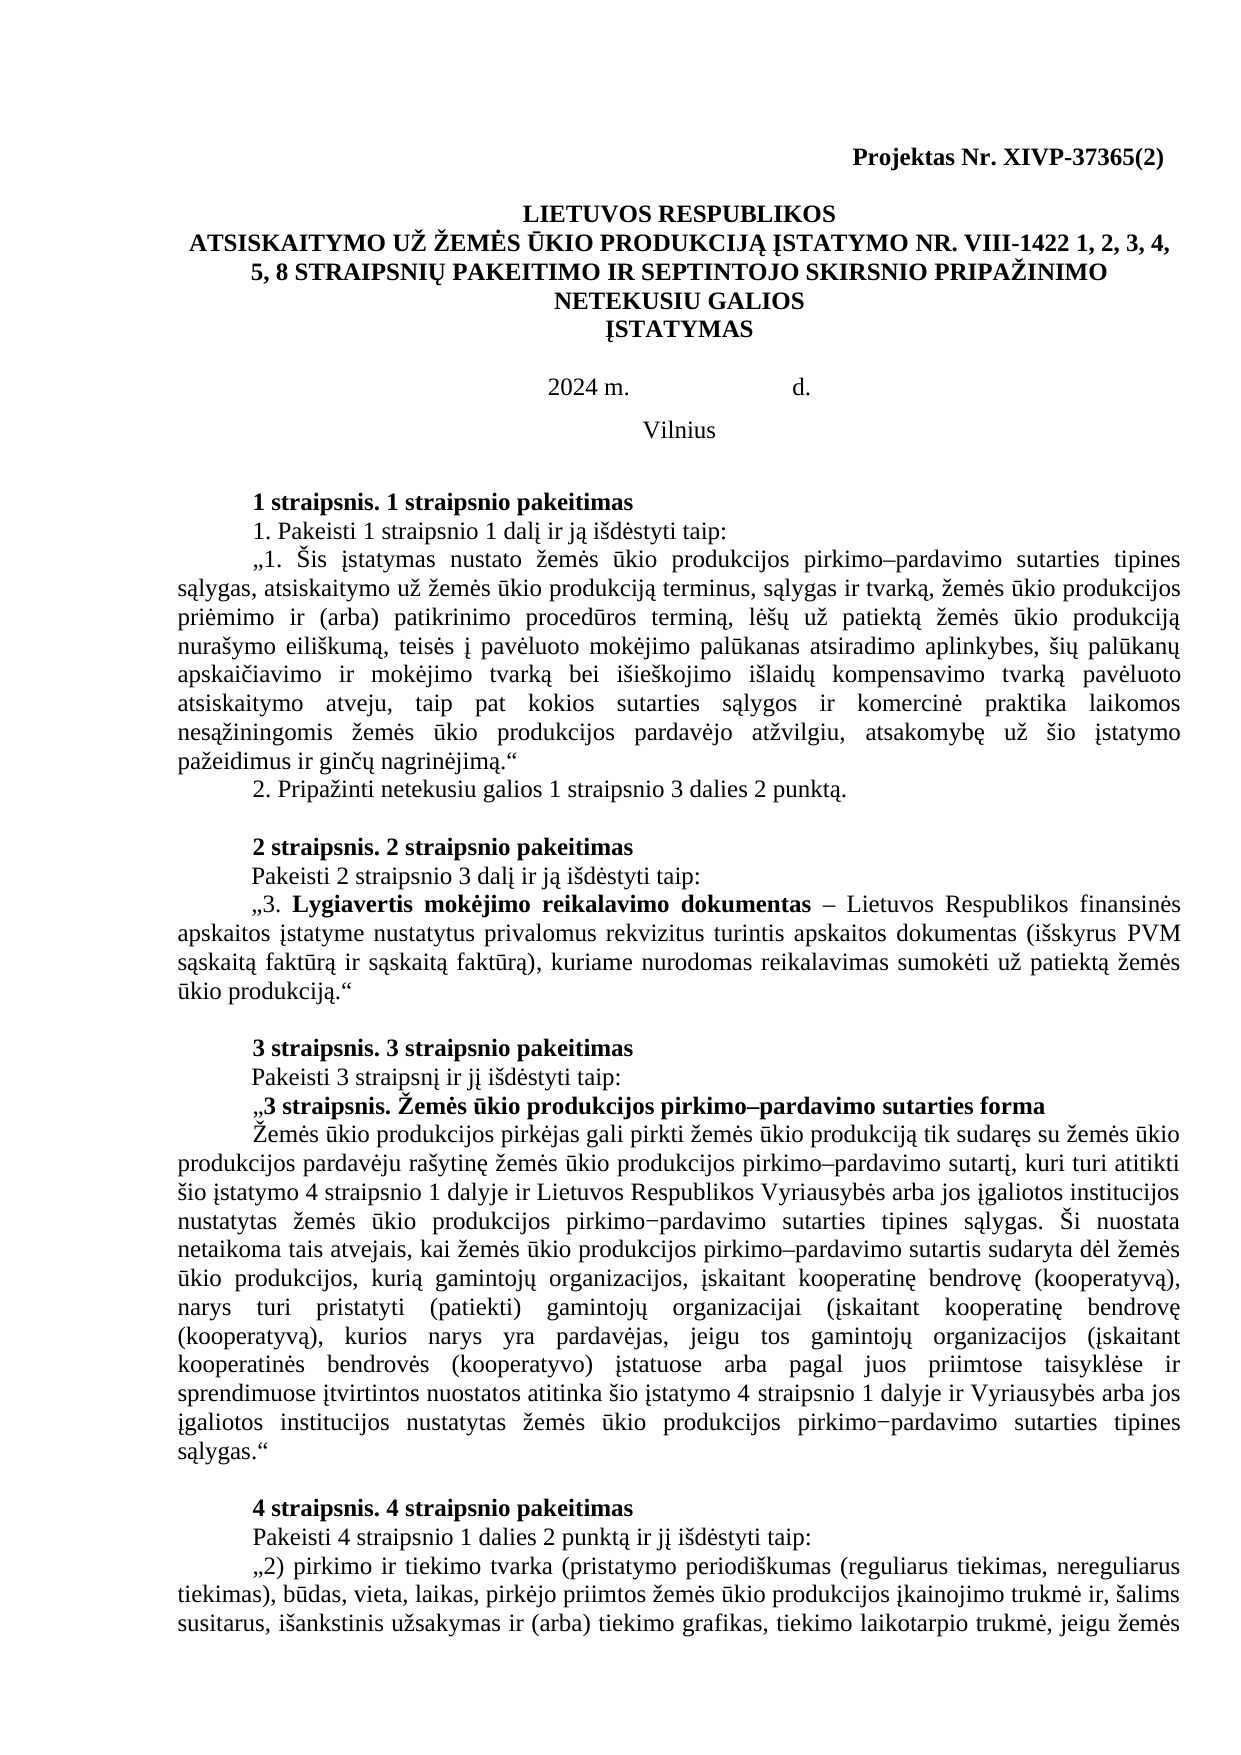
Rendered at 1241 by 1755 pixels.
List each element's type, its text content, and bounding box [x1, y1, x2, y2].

text 2024 m. d. [177, 372, 1181, 401]
text 1 straipsnis. 1 straipsnio pakeitimas [177, 487, 1181, 516]
text „2) pirkimo ir tiekimo tvarka (pristatymo periodiškumas (reguliarus tiekimas, nereguliarus tiekimas), būdas, vieta, laikas, pirkėjo priimtos žemės ūkio produkcijos įkainojimo trukmė ir, šalims susitarus, išankstinis užsakymas ir (arba) tiekimo grafikas, tiekimo laikotarpio trukmė, jeigu žemės [177, 1551, 1181, 1637]
text 2. Pripažinti netekusiu galios 1 straipsnio 3 dalies 2 punktą. [177, 774, 1181, 803]
text „1. Šis įstatymas nustato žemės ūkio produkcijos pirkimo–pardavimo sutarties tipines sąlygas, atsiskaitymo už žemės ūkio produkciją terminus, sąlygas ir tvarką, žemės ūkio produkcijos priėmimo ir (arba) patikrinimo procedūros terminą, lėšų už patiektą žemės ūkio produkciją nurašymo eiliškumą, teisės į pavėluoto mokėjimo palūkanas atsiradimo aplinkybes, šių palūkanų apskaičiavimo ir mokėjimo tvarką bei išieškojimo išlaidų kompensavimo tvarką pavėluoto atsiskaitymo atveju, taip pat kokios sutarties sąlygos ir komercinė praktika laikomos nesąžiningomis žemės ūkio produkcijos pardavėjo atžvilgiu, atsakomybę už šio įstatymo pažeidimus ir ginčų nagrinėjimą.“ [177, 544, 1181, 774]
text Pakeisti 3 straipsnį ir jį išdėstyti taip: [177, 1062, 1181, 1091]
text ĮSTATYMAS [177, 314, 1181, 343]
text 4 straipsnis. 4 straipsnio pakeitimas [177, 1493, 1181, 1522]
text ATSISKAITYMO UŽ ŽEMĖS ŪKIO PRODUKCIJĄ ĮSTATYMO NR. VIII-1422 1, 2, 3, 4, 5, 8 STRAIPSNIŲ PAKEITIMO IR SEPTINTOJO SKIRSNIO PRIPAŽINIMO NETEKUSIU GALIOS [177, 228, 1181, 314]
text Pakeisti 2 straipsnio 3 dalį ir ją išdėstyti taip: [251, 861, 1181, 889]
text 1. Pakeisti 1 straipsnio 1 dalį ir ją išdėstyti taip: [177, 516, 1181, 544]
text 2 straipsnis. 2 straipsnio pakeitimas [177, 832, 1181, 861]
text Žemės ūkio produkcijos pirkėjas gali pirkti žemės ūkio produkciją tik sudaręs su žemės ūkio produkcijos pardavėju rašytinę žemės ūkio produkcijos pirkimo–pardavimo sutartį, kuri turi atitikti šio įstatymo 4 straipsnio 1 dalyje ir Lietuvos Respublikos Vyriausybės arba jos įgaliotos institucijos nustatytas žemės ūkio produkcijos pirkimo−pardavimo sutarties tipines sąlygas. Ši nuostata netaikoma tais atvejais, kai žemės ūkio produkcijos pirkimo–pardavimo sutartis sudaryta dėl žemės ūkio produkcijos, kurią gamintojų organizacijos, įskaitant kooperatinę bendrovę (kooperatyvą), narys turi pristatyti (patiekti) gamintojų organizacijai (įskaitant kooperatinę bendrovę (kooperatyvą), kurios narys yra pardavėjas, jeigu tos gamintojų organizacijos (įskaitant kooperatinės bendrovės (kooperatyvo) įstatuose arba pagal juos priimtose taisyklėse ir sprendimuose įtvirtintos nuostatos atitinka šio įstatymo 4 straipsnio 1 dalyje ir Vyriausybės arba jos įgaliotos institucijos nustatytas žemės ūkio produkcijos pirkimo−pardavimo sutarties tipines sąlygas.“ [177, 1119, 1181, 1464]
text Pakeisti 4 straipsnio 1 dalies 2 punktą ir jį išdėstyti taip: [177, 1522, 1181, 1551]
text 3 straipsnis. 3 straipsnio pakeitimas [177, 1033, 1181, 1062]
text „3 straipsnis. Žemės ūkio produkcijos pirkimo–pardavimo sutarties forma [177, 1091, 1181, 1119]
text Vilnius [177, 415, 1181, 444]
text „3. Lygiavertis mokėjimo reikalavimo dokumentas – Lietuvos Respublikos finansinės apskaitos įstatyme nustatytus privalomus rekvizitus turintis apskaitos dokumentas (išskyrus PVM sąskaitą faktūrą ir sąskaitą faktūrą), kuriame nurodomas reikalavimas sumokėti už patiektą žemės ūkio produkciją.“ [177, 889, 1181, 1004]
text LIETUVOS RESPUBLIKOS [177, 199, 1181, 228]
text Projektas Nr. XIVP-37365(2) [717, 142, 1181, 171]
